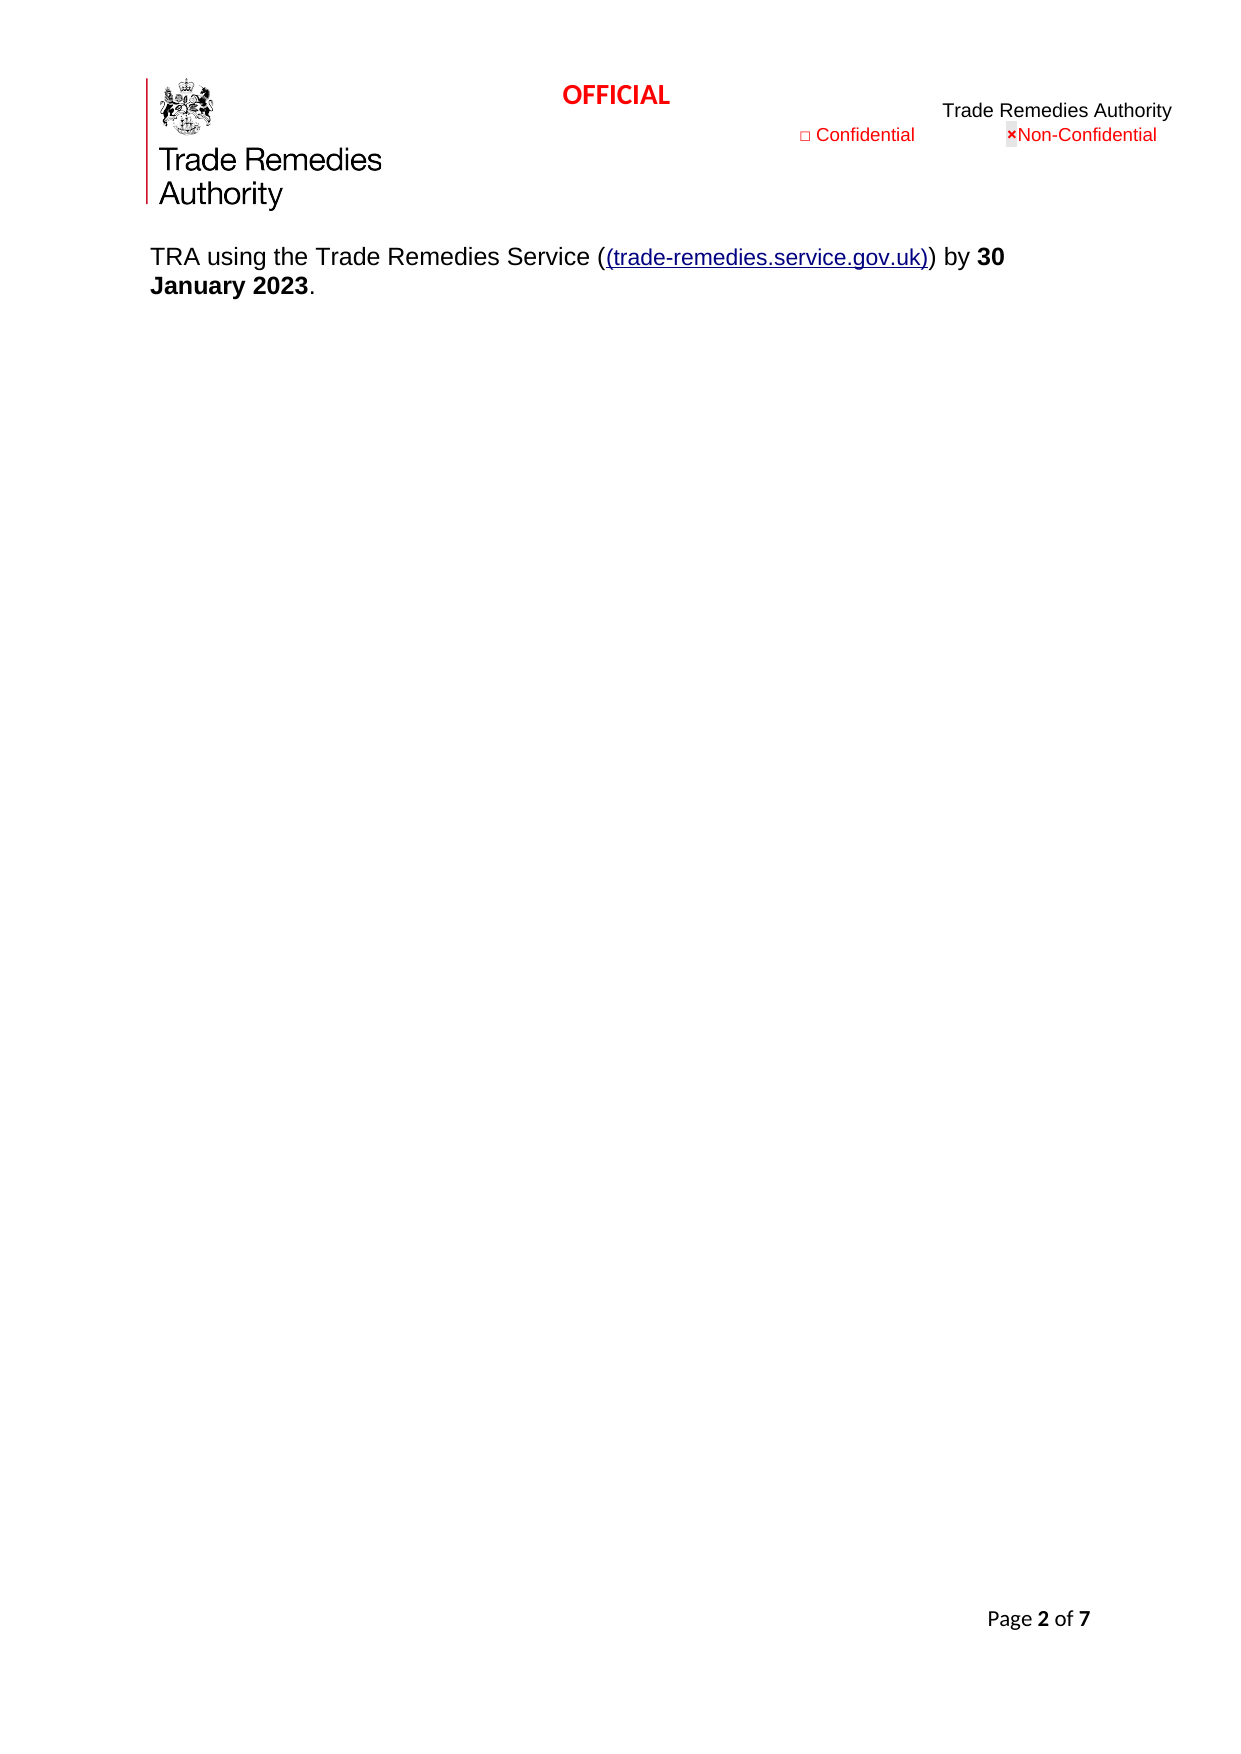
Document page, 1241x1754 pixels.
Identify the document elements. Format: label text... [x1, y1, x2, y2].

text TRA using the Trade Remedies Service ((trade-remedies.service.gov.uk)) by 30 January 2023. [150, 242, 1090, 300]
